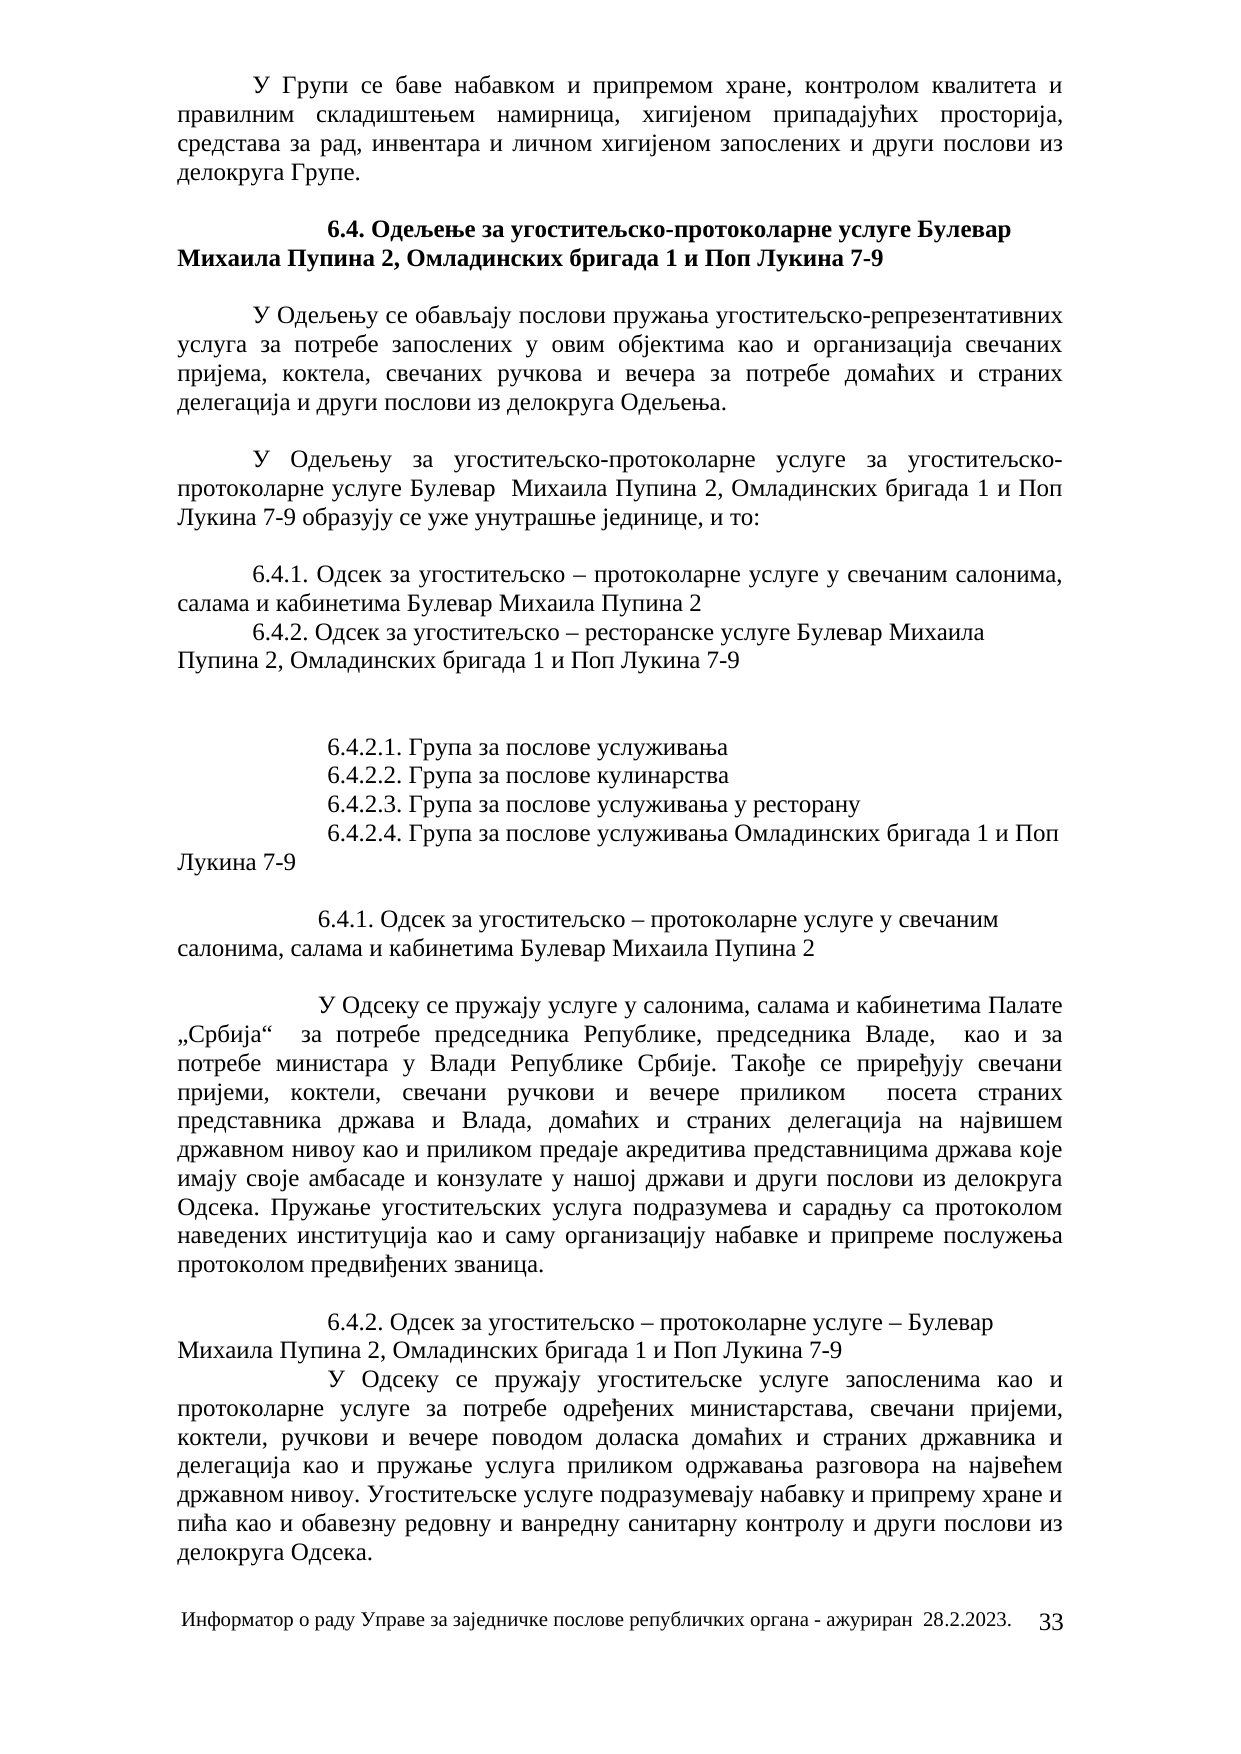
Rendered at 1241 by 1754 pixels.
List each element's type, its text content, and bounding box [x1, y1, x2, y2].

text У Одељењу за угоститељско-протоколарне услуге за угоститељско-протоколарне услуге Булевар Михаила Пупина 2, Омладинских бригада 1 и Поп Лукина 7-9 образују се уже унутрашње јединице, и то: [177, 444, 1063, 531]
text 6.4.1. Одсек за угоститељско – протоколарне услуге у свечаним салонима, салама и кабинетима Булевар Михаила Пупина 2 [177, 559, 1063, 617]
text 6.4.2.3. Група за послове услуживања у ресторану [177, 789, 1063, 818]
text 6.4. Одељење за угоститељско-протоколарне услуге Булевар Михаила Пупина 2, Омладинских бригада 1 и Поп Лукина 7-9 [177, 214, 1063, 272]
text 6.4.2.4. Група за послове услуживања Омладинских бригада 1 и Поп Лукина 7-9 [177, 818, 1063, 876]
text 6.4.1. Одсек за угоститељско – протоколарне услуге у свечаним салонима, салама и кабинетима Булевар Михаила Пупина 2 [177, 904, 1063, 962]
text У Одељењу се обављају послови пружања угоститељско-репрезентативних услуга за потребе запослених у овим објектима као и организација свечаних пријема, коктела, свечаних ручкова и вечера за потребе домаћих и страних делегација и други послови из делокруга Одељења. [177, 301, 1063, 416]
text 6.4.2. Одсек за угоститељско – ресторанске услуге Булевар Михаила Пупина 2, Омладинских бригада 1 и Поп Лукина 7-9 [177, 617, 1063, 674]
text У Групи се баве набавком и припремом хране, контролом квалитета и правилним складиштењем намирница, хигијеном припадајућих просторија, средстава за рад, инвентара и личном хигијеном запослених и други послови из делокруга Групе. [177, 71, 1063, 186]
text У Одсеку се пружају угоститељске услуге запосленима као и протоколарне услуге за потребе одређених министарстава, свечани пријеми, коктели, ручкови и вечере поводом доласка домаћих и страних државника и делегација као и пружање услуга приликом одржавања разговора на највећем државном нивоу. Угоститељске услуге подразумевају набавку и припрему хране и пића као и обавезну редовну и ванредну санитарну контролу и други послови из делокруга Одсека. [177, 1364, 1063, 1566]
text 6.4.2.2. Група за послове кулинарства [177, 761, 1063, 789]
text У Одсеку се пружају услуге у салонима, салама и кабинетима Палате „Србија“ за потребе председника Републике, председника Владе, као и за потребе министара у Влади Републике Србије. Такође се приређују свечани пријеми, коктели, свечани ручкови и вечере приликом посета страних представника држава и Влада, домаћих и страних делегација на највишем државном нивоу као и приликом предаје акредитива представницима држава које имају своје амбасаде и конзулате у нашој држави и други послови из делокруга Одсека. Пружање угоститељских услуга подразумева и сарадњу са протоколом наведених институција као и саму организацију набавке и припреме послужења протоколом предвиђених званица. [177, 991, 1063, 1278]
text 6.4.2. Одсек за угоститељско – протоколарне услуге – Булевар Михаила Пупина 2, Омладинских бригада 1 и Поп Лукина 7-9 [177, 1307, 1063, 1364]
text 6.4.2.1. Група за послове услуживања [177, 732, 1063, 761]
